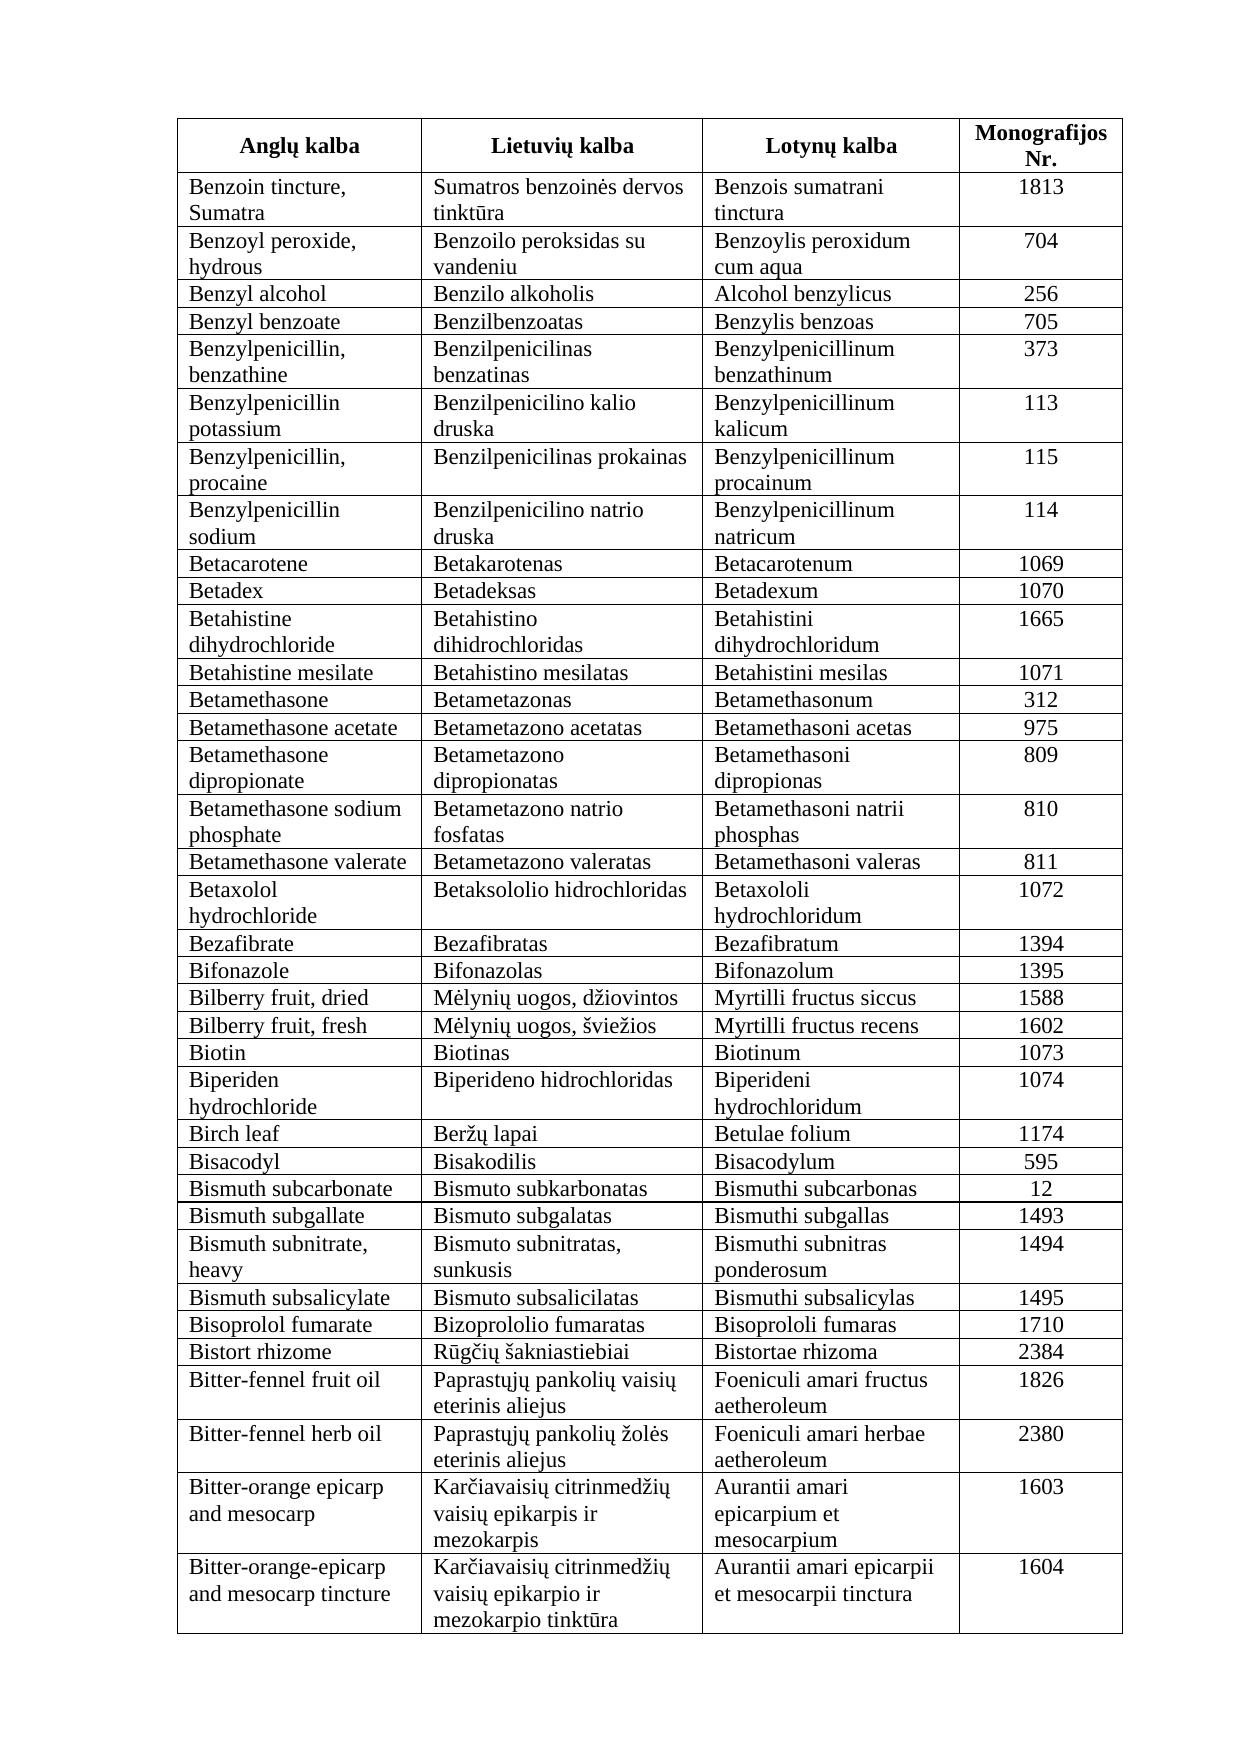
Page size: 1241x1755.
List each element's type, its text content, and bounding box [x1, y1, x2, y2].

table_cell Bismuto subsalicilatas [422, 1284, 702, 1310]
table_cell 312 [960, 686, 1122, 712]
table_cell Bismuthi subcarbonas [703, 1175, 959, 1201]
table_cell Biperideni hydrochloridum [703, 1067, 959, 1119]
table_cell Betamethasoni acetas [703, 714, 959, 740]
table_cell 2384 [960, 1339, 1122, 1365]
table_header Anglų kalba [178, 119, 421, 172]
table_cell 1394 [960, 930, 1122, 956]
table_cell 810 [960, 795, 1122, 847]
table_cell 1710 [960, 1311, 1122, 1337]
table_cell Betamethasone sodium phosphate [178, 795, 421, 847]
table_cell Bisakodilis [422, 1148, 702, 1174]
table_cell 975 [960, 714, 1122, 740]
table_cell Bifonazolum [703, 957, 959, 983]
table_cell Benzylpenicillinum benzathinum [703, 335, 959, 388]
table_cell Betacarotene [178, 550, 421, 577]
table_cell Benzilpenicilino kalio druska [422, 389, 702, 442]
table_cell 1602 [960, 1012, 1122, 1038]
table_cell Betacarotenum [703, 550, 959, 577]
table_cell 1070 [960, 578, 1122, 604]
table_cell Benzoyl peroxide, hydrous [178, 227, 421, 279]
table_cell Bisacodylum [703, 1148, 959, 1174]
table_cell Bisoprolol fumarate [178, 1311, 421, 1337]
table_cell Bisoprololi fumaras [703, 1311, 959, 1337]
table_cell Bifonazolas [422, 957, 702, 983]
table_cell Betahistine mesilate [178, 659, 421, 685]
table_cell Bitter-fennel fruit oil [178, 1366, 421, 1418]
table_cell Benzyl benzoate [178, 308, 421, 334]
table_cell Bezafibratum [703, 930, 959, 956]
table_cell Bifonazole [178, 957, 421, 983]
table_cell Benzilpenicilino natrio druska [422, 496, 702, 549]
table_cell Bezafibrate [178, 930, 421, 956]
table_cell 809 [960, 741, 1122, 794]
table_cell Bismuthi subnitras ponderosum [703, 1230, 959, 1283]
table_cell 1813 [960, 173, 1122, 226]
table_cell 1395 [960, 957, 1122, 983]
table_cell Benzilpenicilinas benzatinas [422, 335, 702, 388]
table_cell Beržų lapai [422, 1120, 702, 1147]
table_header Lietuvių kalba [422, 119, 702, 172]
table_cell Benzilbenzoatas [422, 308, 702, 334]
table_cell Betahistine dihydrochloride [178, 605, 421, 658]
table_cell 1493 [960, 1203, 1122, 1229]
table_cell Benzylis benzoas [703, 308, 959, 334]
table_cell Alcohol benzylicus [703, 280, 959, 307]
table_cell 811 [960, 849, 1122, 875]
table_cell Betahistini mesilas [703, 659, 959, 685]
table_cell Biperideno hidrochloridas [422, 1067, 702, 1119]
table_cell Betametazono natrio fosfatas [422, 795, 702, 847]
table_cell Bezafibratas [422, 930, 702, 956]
table_cell 704 [960, 227, 1122, 279]
table_cell Betaxololi hydrochloridum [703, 876, 959, 928]
table_cell Betamethasoni dipropionas [703, 741, 959, 794]
table_cell Biotinum [703, 1039, 959, 1066]
table_cell Benzyl alcohol [178, 280, 421, 307]
table_cell Biperiden hydrochloride [178, 1067, 421, 1119]
table_cell Biotin [178, 1039, 421, 1066]
table_cell 113 [960, 389, 1122, 442]
table_cell Benzylpenicillin sodium [178, 496, 421, 549]
table_cell Bizoprololio fumaratas [422, 1311, 702, 1337]
table_cell 115 [960, 443, 1122, 495]
table_cell Karčiavaisių citrinmedžių vaisių epikarpio ir mezokarpio tinktūra [422, 1554, 702, 1632]
table_cell Benzylpenicillinum natricum [703, 496, 959, 549]
table_cell Bismuth subcarbonate [178, 1175, 421, 1201]
table_cell 2380 [960, 1420, 1122, 1472]
table_cell Betulae folium [703, 1120, 959, 1147]
table_cell Biotinas [422, 1039, 702, 1066]
table_cell 1494 [960, 1230, 1122, 1283]
table_cell Betaxolol hydrochloride [178, 876, 421, 928]
table_cell Betamethasoni valeras [703, 849, 959, 875]
table_cell Bismuth subgallate [178, 1203, 421, 1229]
table_cell Betahistino dihidrochloridas [422, 605, 702, 658]
table_cell 1071 [960, 659, 1122, 685]
table_header Monografijos Nr. [960, 119, 1122, 172]
table_cell Betaksololio hidrochloridas [422, 876, 702, 928]
table_cell Bisacodyl [178, 1148, 421, 1174]
table_cell Birch leaf [178, 1120, 421, 1147]
table_cell Bismuto subgalatas [422, 1203, 702, 1229]
table_cell Benzois sumatrani tinctura [703, 173, 959, 226]
table_cell Karčiavaisių citrinmedžių vaisių epikarpis ir mezokarpis [422, 1473, 702, 1552]
table_cell Bismuthi subsalicylas [703, 1284, 959, 1310]
table_cell Betamethasone valerate [178, 849, 421, 875]
table_cell Sumatros benzoinės dervos tinktūra [422, 173, 702, 226]
table_cell Benzoilo peroksidas su vandeniu [422, 227, 702, 279]
table_cell Rūgčių šakniastiebiai [422, 1339, 702, 1365]
table_header Lotynų kalba [703, 119, 959, 172]
table_cell Bismuto subnitratas, sunkusis [422, 1230, 702, 1283]
table_cell Betakarotenas [422, 550, 702, 577]
table_cell 256 [960, 280, 1122, 307]
table_cell 1826 [960, 1366, 1122, 1418]
table_cell 1074 [960, 1067, 1122, 1119]
table_cell Betadex [178, 578, 421, 604]
table_cell Betahistini dihydrochloridum [703, 605, 959, 658]
table_cell 1069 [960, 550, 1122, 577]
table_cell Foeniculi amari herbae aetheroleum [703, 1420, 959, 1472]
table_cell 12 [960, 1175, 1122, 1201]
table_cell 1072 [960, 876, 1122, 928]
table_cell Betamethasone acetate [178, 714, 421, 740]
table_cell Bistortae rhizoma [703, 1339, 959, 1365]
table_cell Bismuth subsalicylate [178, 1284, 421, 1310]
table_cell Paprastųjų pankolių vaisių eterinis aliejus [422, 1366, 702, 1418]
table_cell Betametazono valeratas [422, 849, 702, 875]
table_cell Betahistino mesilatas [422, 659, 702, 685]
table_cell Bismuto subkarbonatas [422, 1175, 702, 1201]
table_cell Benzoylis peroxidum cum aqua [703, 227, 959, 279]
table_cell Betamethasone [178, 686, 421, 712]
table_cell Betamethasonum [703, 686, 959, 712]
table_cell 1604 [960, 1554, 1122, 1632]
table_cell 1588 [960, 984, 1122, 1011]
table_cell Betamethasoni natrii phosphas [703, 795, 959, 847]
table_cell Benzylpenicillinum procainum [703, 443, 959, 495]
table_cell Betamethasone dipropionate [178, 741, 421, 794]
table_cell Benzylpenicillin, benzathine [178, 335, 421, 388]
table_cell Bitter-fennel herb oil [178, 1420, 421, 1472]
table_cell Bitter-orange epicarp and mesocarp [178, 1473, 421, 1552]
table_cell 1603 [960, 1473, 1122, 1552]
table_cell Bilberry fruit, dried [178, 984, 421, 1011]
table_cell Betadexum [703, 578, 959, 604]
table_cell 114 [960, 496, 1122, 549]
table_cell Myrtilli fructus recens [703, 1012, 959, 1038]
table_cell Benzilpenicilinas prokainas [422, 443, 702, 495]
table_cell 1665 [960, 605, 1122, 658]
table_cell 1495 [960, 1284, 1122, 1310]
table_cell 1073 [960, 1039, 1122, 1066]
table_cell Aurantii amari epicarpium et mesocarpium [703, 1473, 959, 1552]
table_cell Mėlynių uogos, džiovintos [422, 984, 702, 1011]
table_cell Bilberry fruit, fresh [178, 1012, 421, 1038]
table_cell 595 [960, 1148, 1122, 1174]
table_cell Bismuth subnitrate, heavy [178, 1230, 421, 1283]
table_cell Paprastųjų pankolių žolės eterinis aliejus [422, 1420, 702, 1472]
table_cell Benzylpenicillin potassium [178, 389, 421, 442]
table_cell 705 [960, 308, 1122, 334]
table_cell Bitter-orange-epicarp and mesocarp tincture [178, 1554, 421, 1632]
table_cell 1174 [960, 1120, 1122, 1147]
table_cell Benzoin tincture, Sumatra [178, 173, 421, 226]
table_cell Betadeksas [422, 578, 702, 604]
table_cell Foeniculi amari fructus aetheroleum [703, 1366, 959, 1418]
table_cell Mėlynių uogos, šviežios [422, 1012, 702, 1038]
table_cell Benzylpenicillin, procaine [178, 443, 421, 495]
table_cell Myrtilli fructus siccus [703, 984, 959, 1011]
table_cell Betametazono acetatas [422, 714, 702, 740]
table_cell 373 [960, 335, 1122, 388]
table_cell Betametazonas [422, 686, 702, 712]
table_cell Benzylpenicillinum kalicum [703, 389, 959, 442]
table_cell Benzilo alkoholis [422, 280, 702, 307]
table_cell Betametazono dipropionatas [422, 741, 702, 794]
table_cell Aurantii amari epicarpii et mesocarpii tinctura [703, 1554, 959, 1632]
table_cell Bistort rhizome [178, 1339, 421, 1365]
table_cell Bismuthi subgallas [703, 1203, 959, 1229]
